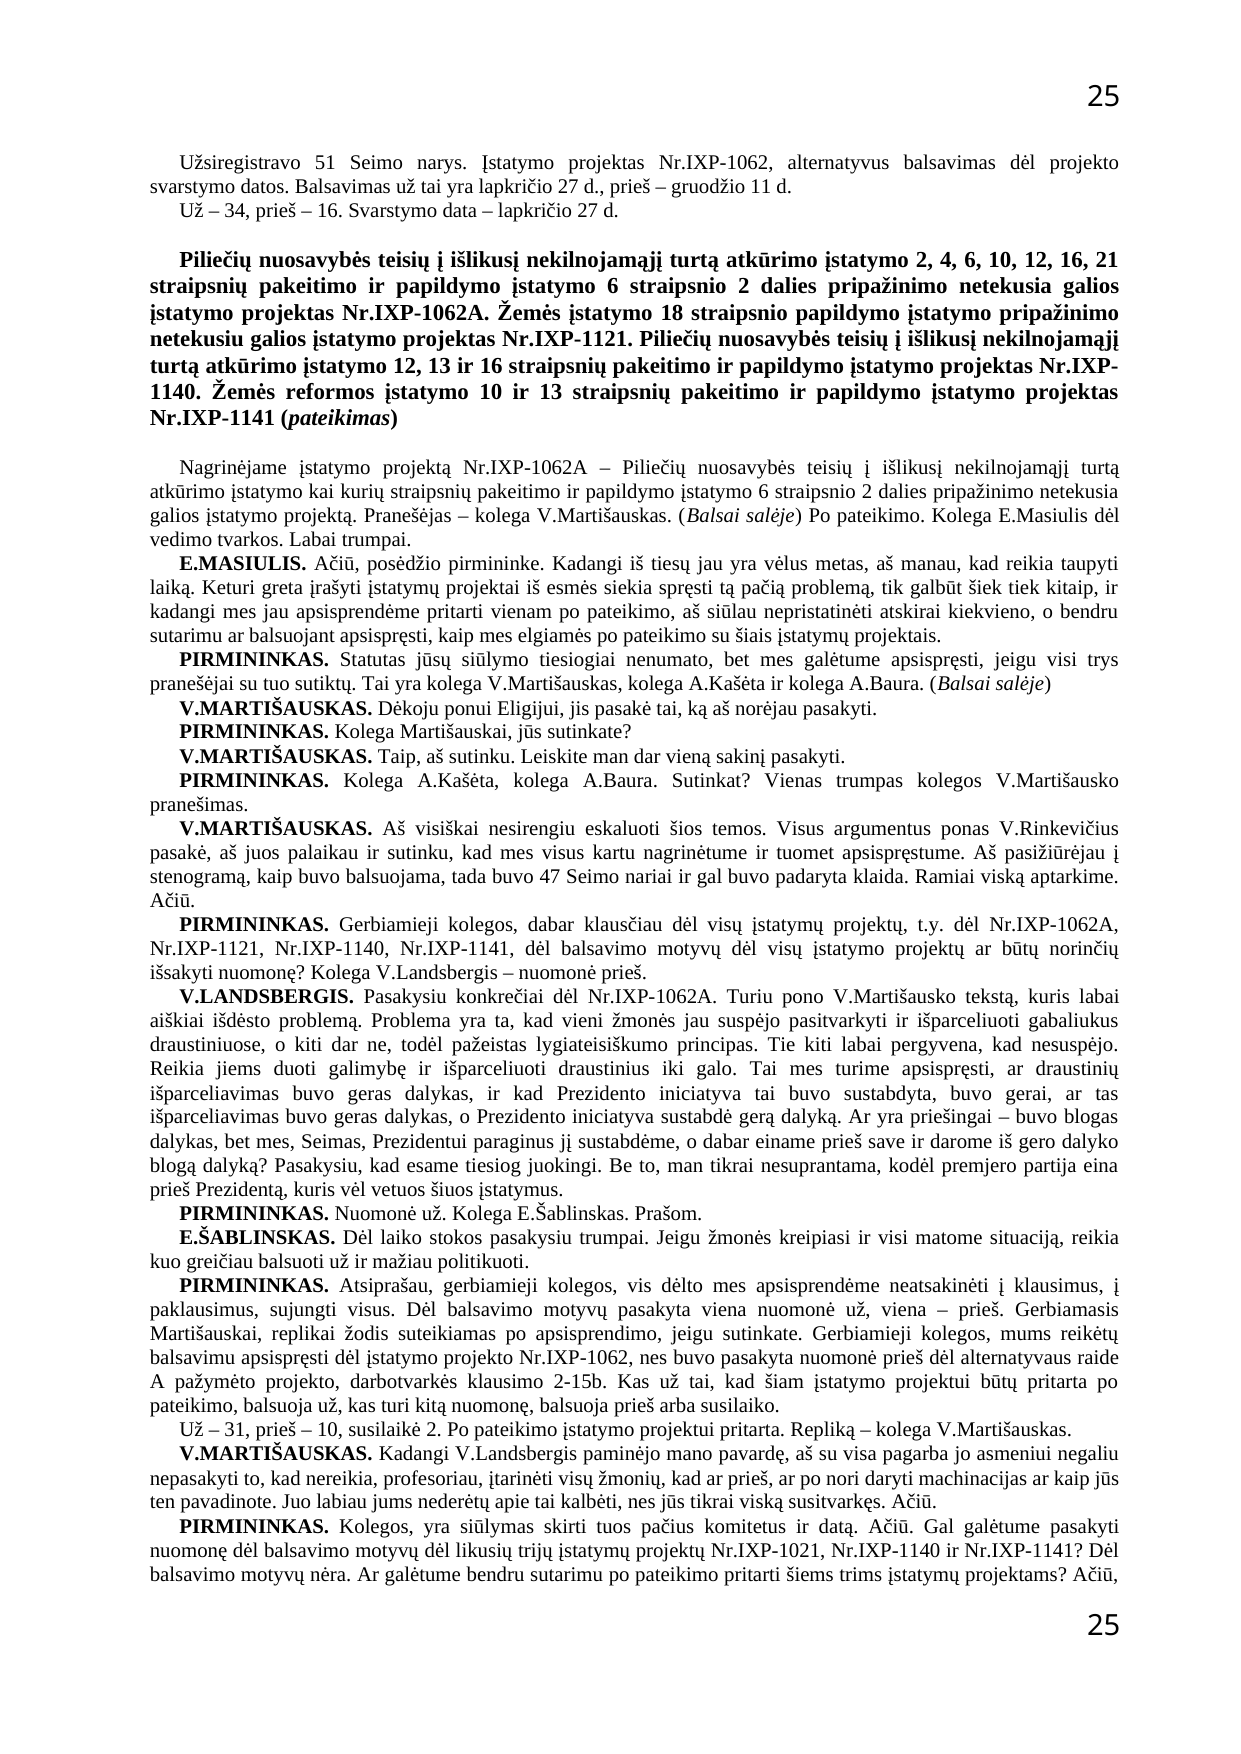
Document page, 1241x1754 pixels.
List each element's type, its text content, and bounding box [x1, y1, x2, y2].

text V.LANDSBERGIS. Pasakysiu konkrečiai dėl Nr.IXP-1062A. Turiu pono V.Martišausko tekstą, kuris labai aiškiai išdėsto problemą. Problema yra ta, kad vieni žmonės jau suspėjo pasitvarkyti ir išparceliuoti gabaliukus draustiniuose, o kiti dar ne, todėl pažeistas lygiateisiškumo principas. Tie kiti labai pergyvena, kad nesuspėjo. Reikia jiems duoti galimybę ir išparceliuoti draustinius iki galo. Tai mes turime apsispręsti, ar draustinių išparceliavimas buvo geras dalykas, ir kad Prezidento iniciatyva tai buvo sustabdyta, buvo gerai, ar tas išparceliavimas buvo geras dalykas, o Prezidento iniciatyva sustabdė gerą dalyką. Ar yra priešingai – buvo blogas dalykas, bet mes, Seimas, Prezidentui paraginus jį sustabdėme, o dabar einame prieš save ir darome iš gero dalyko blogą dalyką? Pasakysiu, kad esame tiesiog juokingi. Be to, man tikrai nesuprantama, kodėl premjero partija eina prieš Prezidentą, kuris vėl vetuos šiuos įstatymus. [149, 984, 1120, 1201]
text V.MARTIŠAUSKAS. Taip, aš sutinku. Leiskite man dar vieną sakinį pasakyti. [149, 743, 1120, 768]
text PIRMININKAS. Kolega A.Kašėta, kolega A.Baura. Sutinkat? Vienas trumpas kolegos V.Martišausko pranešimas. [149, 768, 1120, 816]
text PIRMININKAS. Statutas jūsų siūlymo tiesiogiai nenumato, bet mes galėtume apsispręsti, jeigu visi trys pranešėjai su tuo sutiktų. Tai yra kolega V.Martišauskas, kolega A.Kašėta ir kolega A.Baura. (Balsai salėje) [149, 647, 1120, 695]
text V.MARTIŠAUSKAS. Aš visiškai nesirengiu eskaluoti šios temos. Visus argumentus ponas V.Rinkevičius pasakė, aš juos palaikau ir sutinku, kad mes visus kartu nagrinėtume ir tuomet apsispręstume. Aš pasižiūrėjau į stenogramą, kaip buvo balsuojama, tada buvo 47 Seimo nariai ir gal buvo padaryta klaida. Ramiai viską aptarkime. Ačiū. [149, 816, 1120, 912]
text Už – 31, prieš – 10, susilaikė 2. Po pateikimo įstatymo projektui pritarta. Repliką – kolega V.Martišauskas. [149, 1417, 1120, 1441]
text Užsiregistravo 51 Seimo narys. Įstatymo projektas Nr.IXP-1062, alternatyvus balsavimas dėl projekto svarstymo datos. Balsavimas už tai yra lapkričio 27 d., prieš – gruodžio 11 d. [149, 150, 1120, 198]
text Piliečių nuosavybės teisių į išlikusį nekilnojamąjį turtą atkūrimo įstatymo 2, 4, 6, 10, 12, 16, 21 straipsnių pakeitimo ir papildymo įstatymo 6 straipsnio 2 dalies pripažinimo netekusia galios įstatymo projektas Nr.IXP-1062A. Žemės įstatymo 18 straipsnio papildymo įstatymo pripažinimo netekusiu galios įstatymo projektas Nr.IXP-1121. Piliečių nuosavybės teisių į išlikusį nekilnojamąjį turtą atkūrimo įstatymo 12, 13 ir 16 straipsnių pakeitimo ir papildymo įstatymo projektas Nr.IXP-1140. Žemės reformos įstatymo 10 ir 13 straipsnių pakeitimo ir papildymo įstatymo projektas Nr.IXP-1141 (pateikimas) [149, 246, 1120, 431]
text Už – 34, prieš – 16. Svarstymo data – lapkričio 27 d. [149, 198, 1120, 222]
text PIRMININKAS. Kolegos, yra siūlymas skirti tuos pačius komitetus ir datą. Ačiū. Gal galėtume pasakyti nuomonę dėl balsavimo motyvų dėl likusių trijų įstatymų projektų Nr.IXP-1021, Nr.IXP-1140 ir Nr.IXP-1141? Dėl balsavimo motyvų nėra. Ar galėtume bendru sutarimu po pateikimo pritarti šiems trims įstatymų projektams? Ačiū, [149, 1513, 1120, 1586]
text PIRMININKAS. Atsiprašau, gerbiamieji kolegos, vis dėlto mes apsisprendėme neatsakinėti į klausimus, į paklausimus, sujungti visus. Dėl balsavimo motyvų pasakyta viena nuomonė už, viena – prieš. Gerbiamasis Martišauskai, replikai žodis suteikiamas po apsisprendimo, jeigu sutinkate. Gerbiamieji kolegos, mums reikėtų balsavimu apsispręsti dėl įstatymo projekto Nr.IXP-1062, nes buvo pasakyta nuomonė prieš dėl alternatyvaus raide A pažymėto projekto, darbotvarkės klausimo 2-15b. Kas už tai, kad šiam įstatymo projektui būtų pritarta po pateikimo, balsuoja už, kas turi kitą nuomonę, balsuoja prieš arba susilaiko. [149, 1273, 1120, 1417]
text PIRMININKAS. Nuomonė už. Kolega E.Šablinskas. Prašom. [149, 1201, 1120, 1225]
text PIRMININKAS. Gerbiamieji kolegos, dabar klausčiau dėl visų įstatymų projektų, t.y. dėl Nr.IXP-1062A, Nr.IXP-1121, Nr.IXP-1140, Nr.IXP-1141, dėl balsavimo motyvų dėl visų įstatymo projektų ar būtų norinčių išsakyti nuomonę? Kolega V.Landsbergis – nuomonė prieš. [149, 912, 1120, 984]
text Nagrinėjame įstatymo projektą Nr.IXP-1062A – Piliečių nuosavybės teisių į išlikusį nekilnojamąjį turtą atkūrimo įstatymo kai kurių straipsnių pakeitimo ir papildymo įstatymo 6 straipsnio 2 dalies pripažinimo netekusia galios įstatymo projektą. Pranešėjas – kolega V.Martišauskas. (Balsai salėje) Po pateikimo. Kolega E.Masiulis dėl vedimo tvarkos. Labai trumpai. [149, 455, 1120, 551]
text E.MASIULIS. Ačiū, posėdžio pirmininke. Kadangi iš tiesų jau yra vėlus metas, aš manau, kad reikia taupyti laiką. Keturi greta įrašyti įstatymų projektai iš esmės siekia spręsti tą pačią problemą, tik galbūt šiek tiek kitaip, ir kadangi mes jau apsisprendėme pritarti vienam po pateikimo, aš siūlau nepristatinėti atskirai kiekvieno, o bendru sutarimu ar balsuojant apsispręsti, kaip mes elgiamės po pateikimo su šiais įstatymų projektais. [149, 551, 1120, 647]
text V.MARTIŠAUSKAS. Kadangi V.Landsbergis paminėjo mano pavardę, aš su visa pagarba jo asmeniui negaliu nepasakyti to, kad nereikia, profesoriau, įtarinėti visų žmonių, kad ar prieš, ar po nori daryti machinacijas ar kaip jūs ten pavadinote. Juo labiau jums nederėtų apie tai kalbėti, nes jūs tikrai viską susitvarkęs. Ačiū. [149, 1441, 1120, 1513]
text V.MARTIŠAUSKAS. Dėkoju ponui Eligijui, jis pasakė tai, ką aš norėjau pasakyti. [149, 695, 1120, 719]
text E.ŠABLINSKAS. Dėl laiko stokos pasakysiu trumpai. Jeigu žmonės kreipiasi ir visi matome situaciją, reikia kuo greičiau balsuoti už ir mažiau politikuoti. [149, 1225, 1120, 1273]
text PIRMININKAS. Kolega Martišauskai, jūs sutinkate? [149, 719, 1120, 743]
